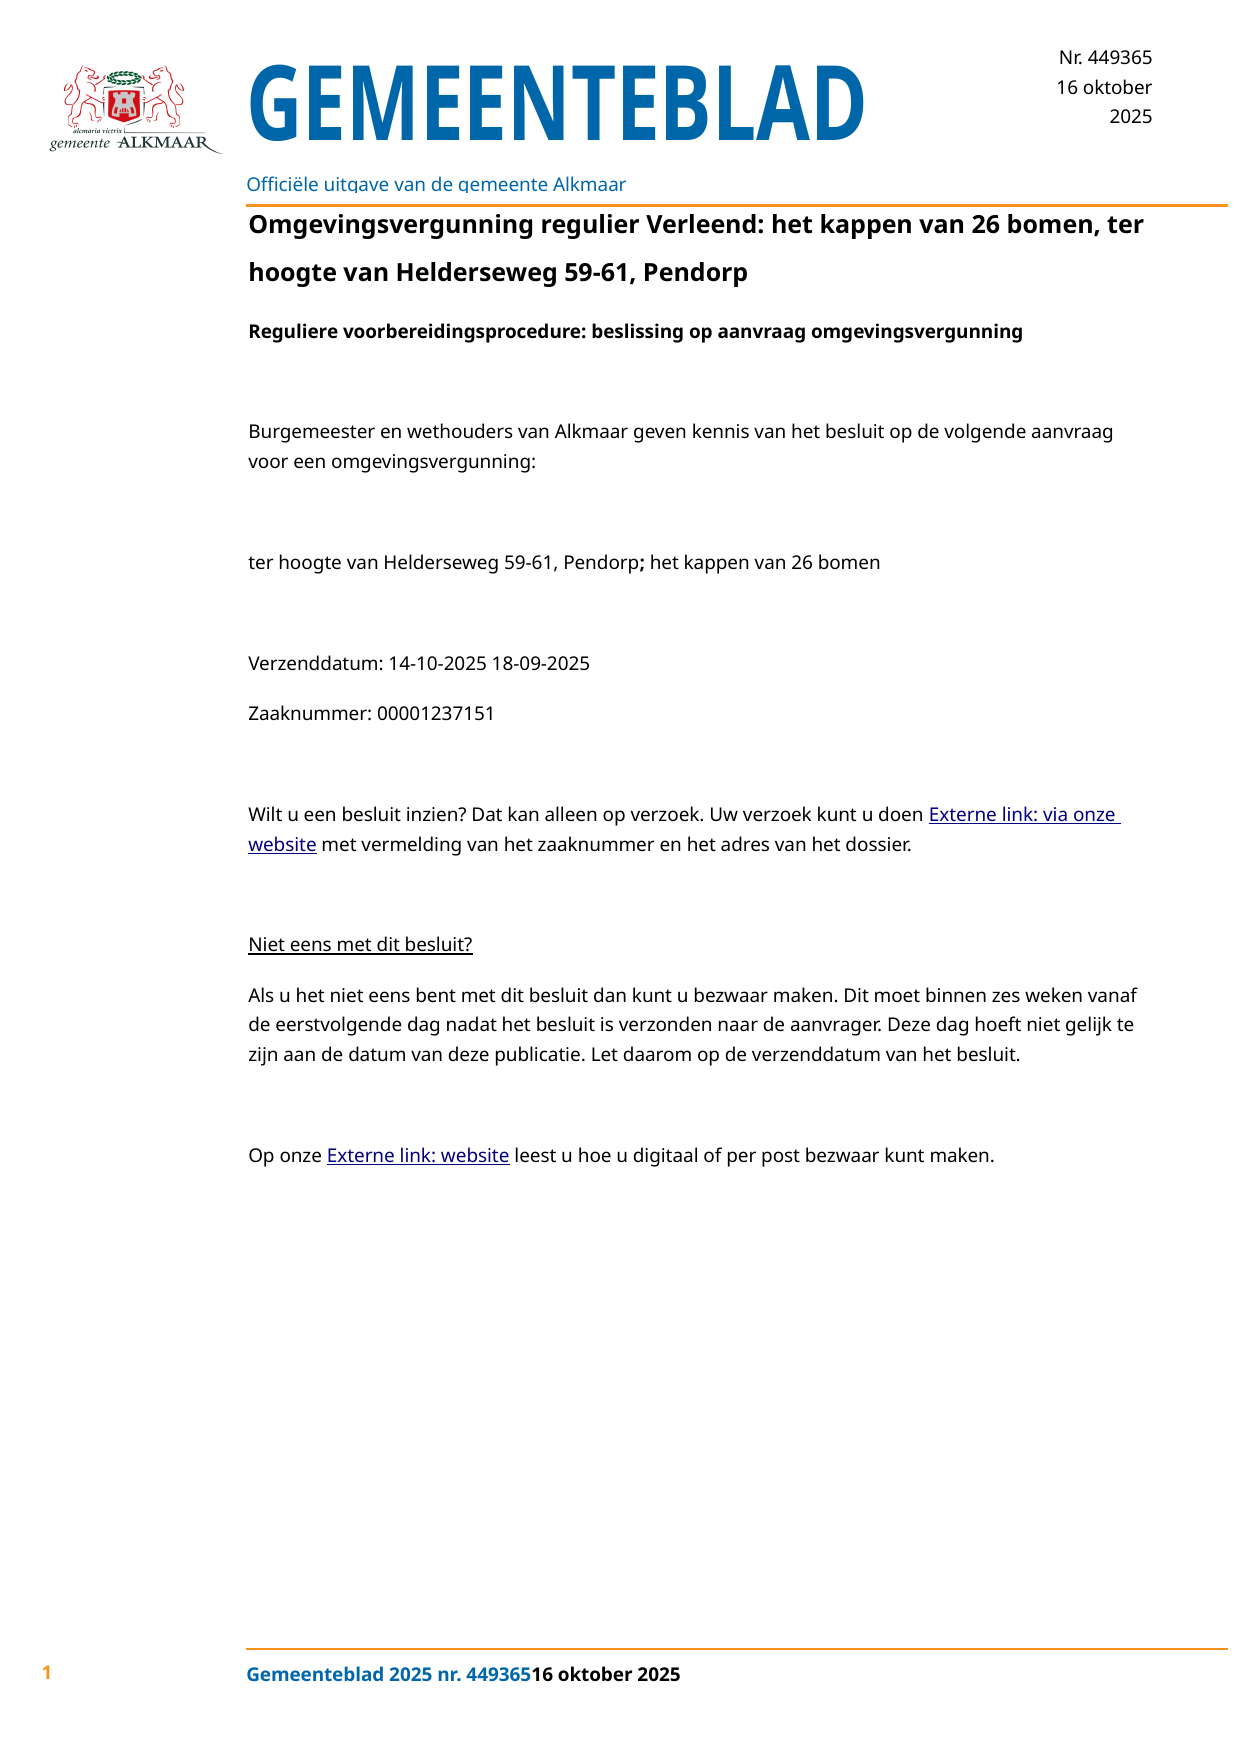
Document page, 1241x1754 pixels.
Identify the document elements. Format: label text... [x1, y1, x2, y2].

text Zaaknummer: 00001237151 [248, 700, 1152, 726]
text Als u het niet eens bent met dit besluit dan kunt u bezwaar maken. Dit moet binnen zes weken vanaf de eerstvolgende dag nadat het besluit is verzonden naar de aanvrager. Deze dag hoeft niet gelijk te zijn aan de datum van deze publicatie. Let daarom op de verzenddatum van het besluit. [248, 982, 1152, 1067]
text Reguliere voorbereidingsprocedure: beslissing op aanvraag omgevingsvergunning [248, 318, 1152, 344]
text Verzenddatum: 14-10-2025 18-09-2025 [248, 650, 1152, 676]
text Op onze Externe link: website leest u hoe u digitaal of per post bezwaar kunt maken. [248, 1142, 1152, 1168]
text Wilt u een besluit inzien? Dat kan alleen op verzoek. Uw verzoek kunt u doen Externe link: via onze website met vermelding van het zaaknummer en het adres van het dossier. [248, 801, 1152, 857]
text Omgevingsvergunning regulier Verleend: het kappen van 26 bomen, ter hoogte van Helderseweg 59-61, Pendorp [248, 207, 1152, 288]
picture [41, 47, 231, 172]
text Niet eens met dit besluit? [248, 932, 1152, 957]
text ter hoogte van Helderseweg 59-61, Pendorp; het kappen van 26 bomen [248, 549, 1152, 575]
text Burgemeester en wethouders van Alkmaar geven kennis van het besluit op de volgende aanvraag voor een omgevingsvergunning: [248, 419, 1152, 474]
